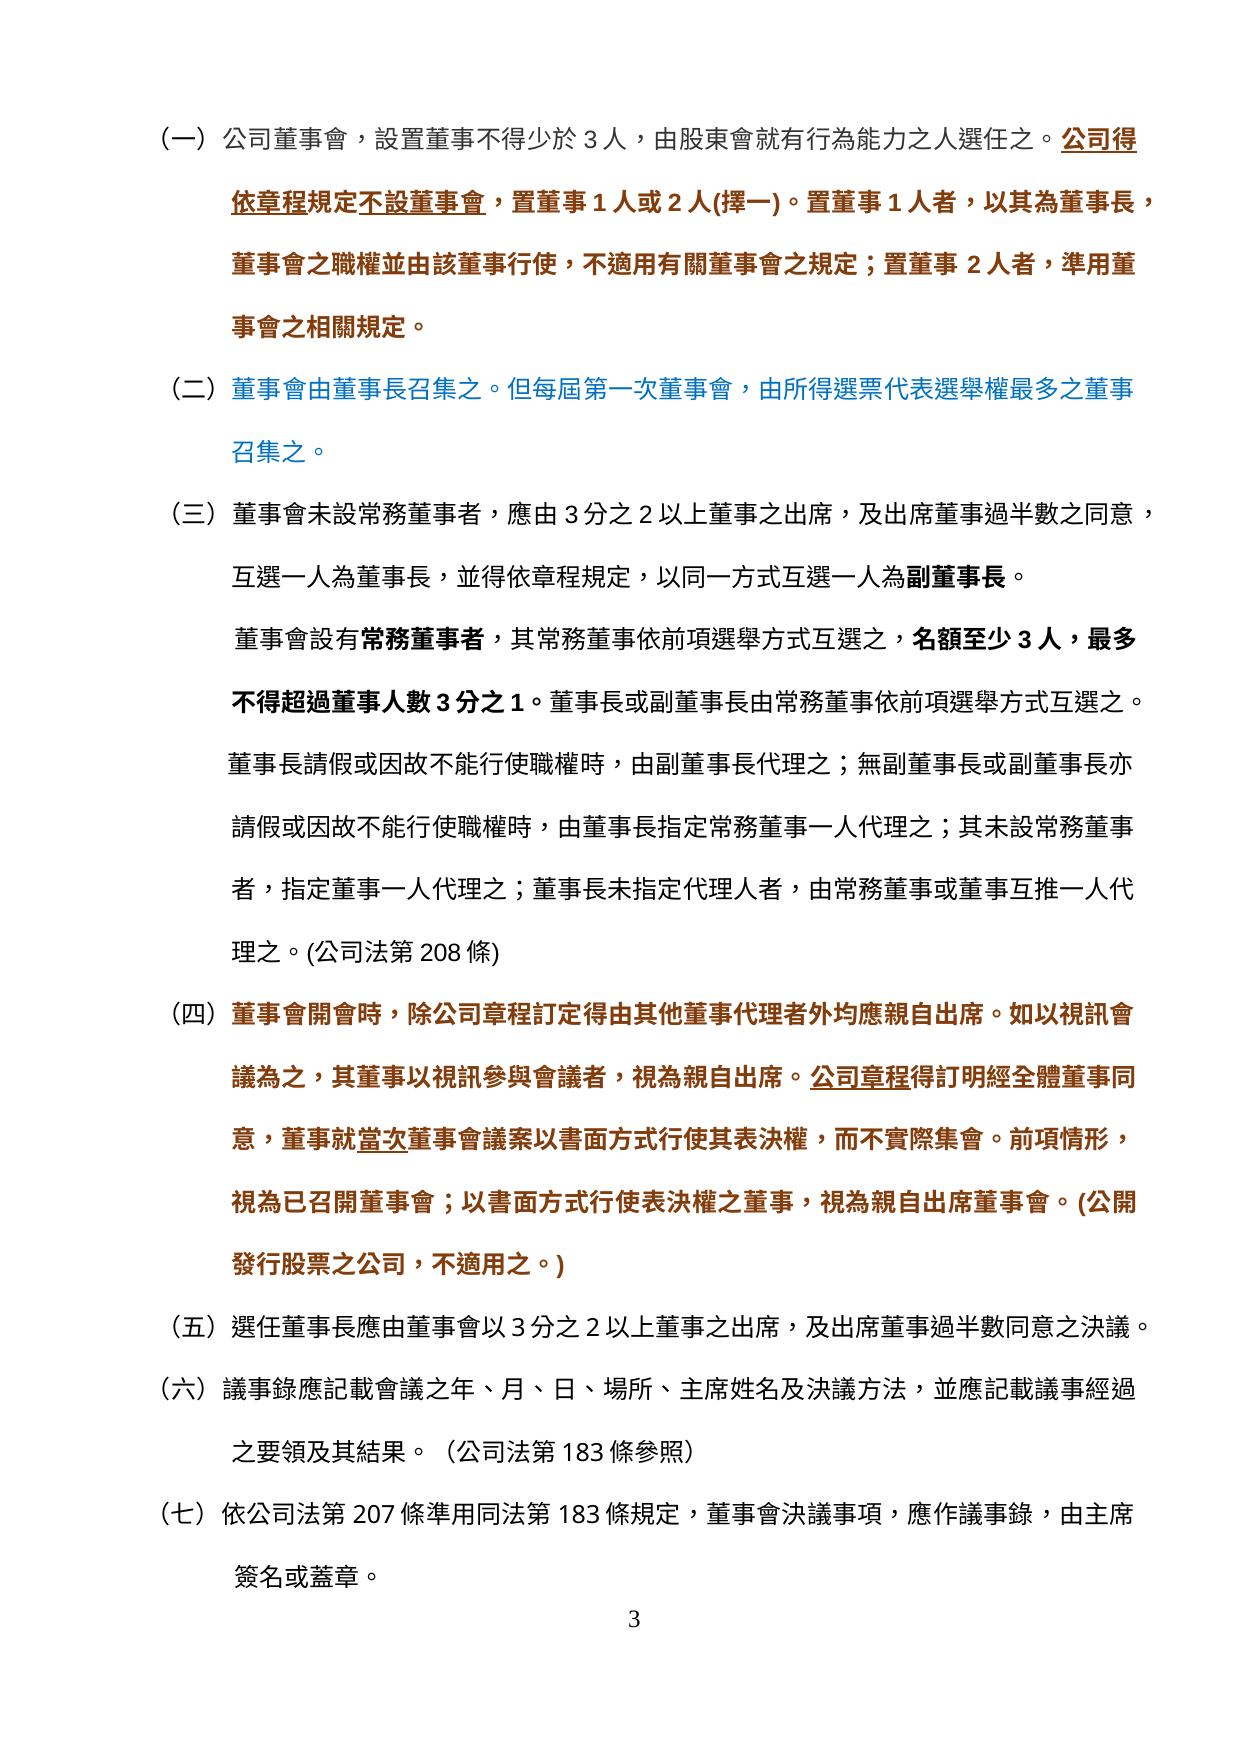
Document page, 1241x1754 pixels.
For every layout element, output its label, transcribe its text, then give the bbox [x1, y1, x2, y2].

text （四）董事會開會時，除公司章程訂定得由其他董事代理者外均應親自出席。如以視訊會議為之，其董事以視訊參與會議者，視為親自出席。公司章程得訂明經全體董事同意，董事就當次董事會議案以書面方式行使其表決權，而不實際集會。前項情形，視為已召開董事會；以書面方式行使表決權之董事，視為親自出席董事會。(公開發行股票之公司，不適用之。) [156, 971, 1137, 1284]
text 董事會設有常務董事者，其常務董事依前項選舉方式互選之，名額至少3人，最多不得超過董事人數3分之1。董事長或副董事長由常務董事依前項選舉方式互選之。 [231, 596, 1137, 721]
text （一）公司董事會，設置董事不得少於3人，由股東會就有行為能力之人選任之。公司得依章程規定不設董事會，置董事1人或2人(擇一)。置董事1人者，以其為董事長，董事會之職權並由該董事行使，不適用有關董事會之規定；置董事2人者，準用董事會之相關規定。 [131, 96, 1137, 346]
text （七）依公司法第207條準用同法第183條規定，董事會決議事項，應作議事錄，由主席簽名或蓋章。 [131, 1471, 1137, 1596]
text 董事長請假或因故不能行使職權時，由副董事長代理之；無副董事長或副董事長亦請假或因故不能行使職權時，由董事長指定常務董事一人代理之；其未設常務董事者，指定董事一人代理之；董事長未指定代理人者，由常務董事或董事互推一人代理之。(公司法第208條) [220, 721, 1137, 971]
text （三）董事會未設常務董事者，應由3分之2以上董事之出席，及出席董事過半數之同意，互選一人為董事長，並得依章程規定，以同一方式互選一人為副董事長。 [156, 471, 1137, 596]
text （六）議事錄應記載會議之年、月、日、場所、主席姓名及決議方法，並應記載議事經過之要領及其結果。（公司法第183條參照） [131, 1346, 1137, 1471]
text （二）董事會由董事長召集之。但每屆第一次董事會，由所得選票代表選舉權最多之董事召集之。 [156, 346, 1137, 471]
text （五）選任董事長應由董事會以3分之2以上董事之出席，及出席董事過半數同意之決議。 [156, 1284, 1137, 1346]
